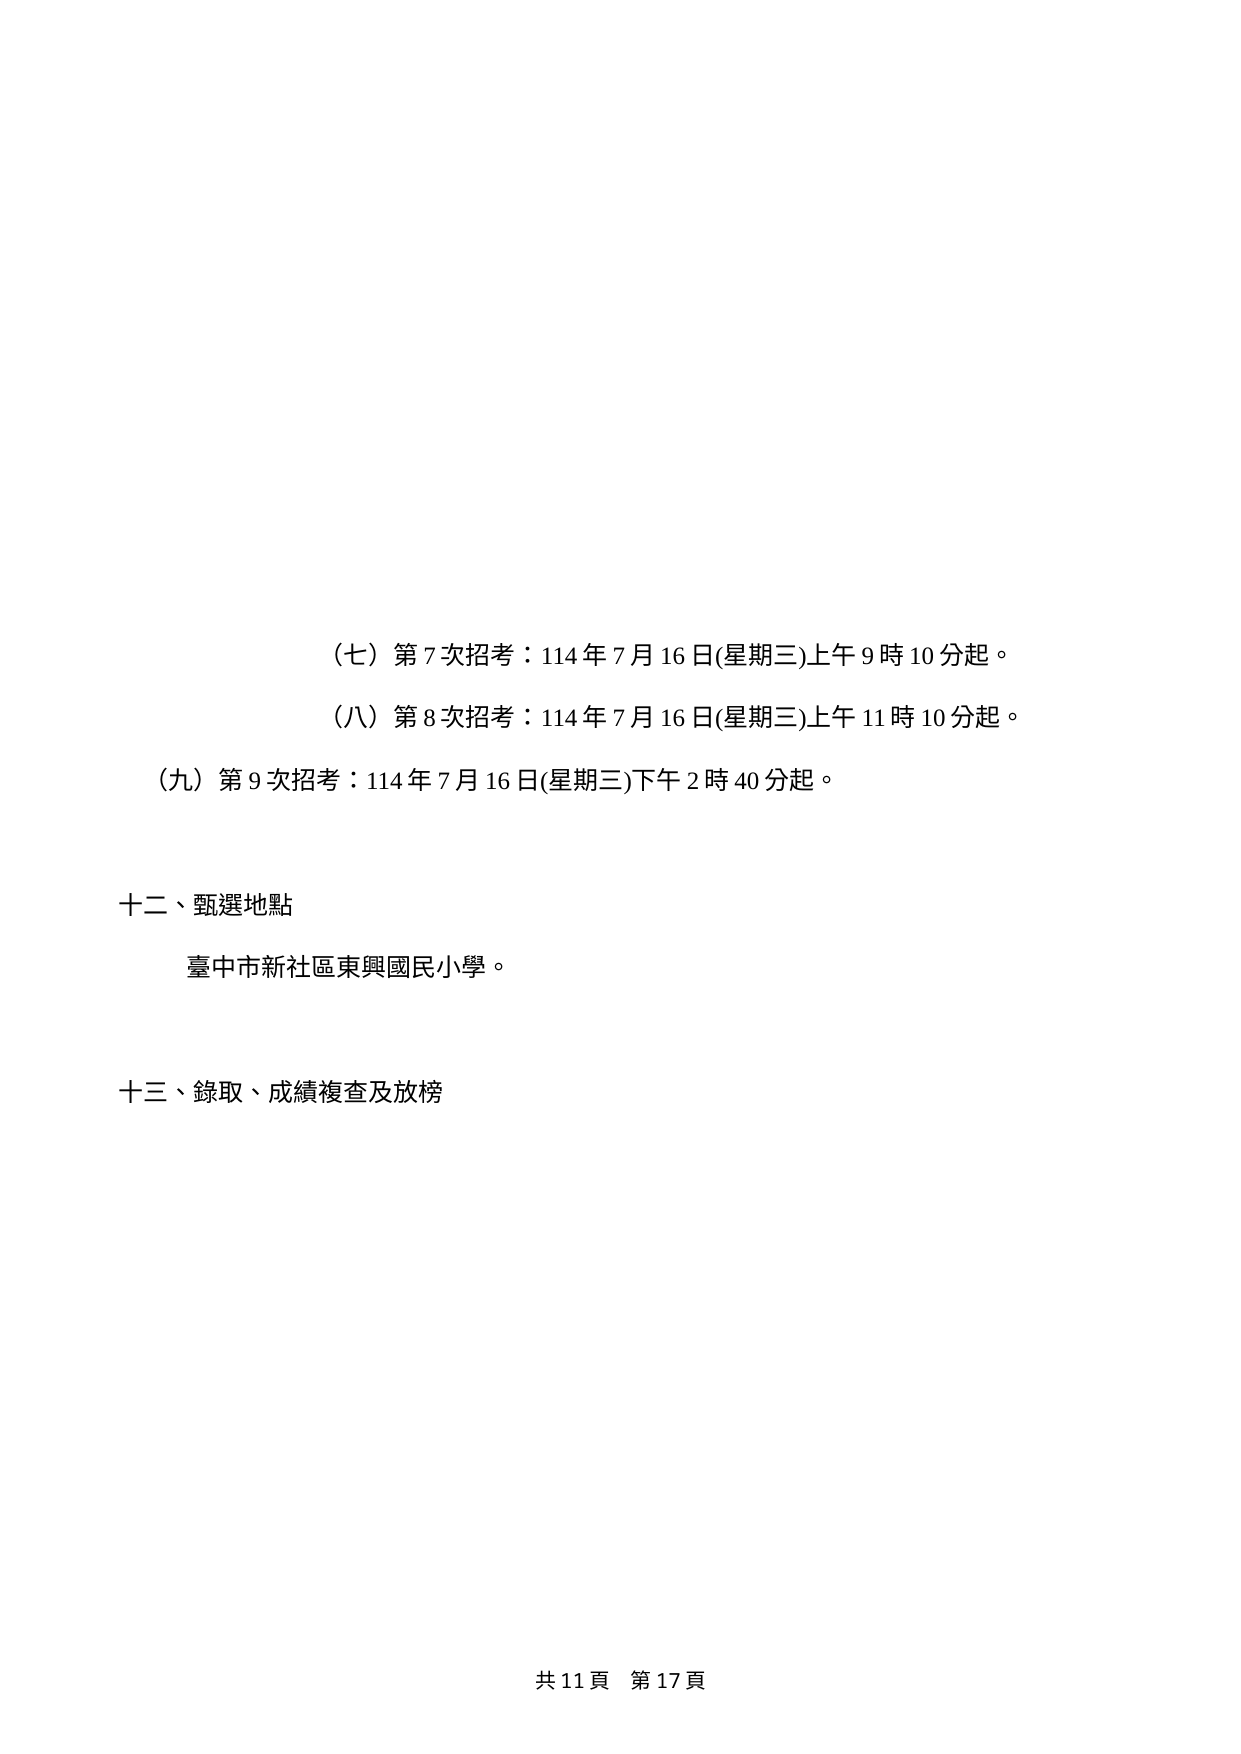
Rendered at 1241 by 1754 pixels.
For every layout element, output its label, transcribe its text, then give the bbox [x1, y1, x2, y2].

text （七）第7次招考：114年7月16日(星期三)上午9時10分起。 [318, 612, 1122, 674]
text 十二、甄選地點 [118, 862, 1122, 924]
text 十三、錄取、成績複查及放榜 [118, 1049, 1122, 1112]
text 臺中市新社區東興國民小學。 [186, 924, 1122, 987]
text （八）第8次招考：114年7月16日(星期三)上午11時10分起。 [318, 674, 1122, 737]
text （九）第9次招考：114年7月16日(星期三)下午2時40分起。 [143, 737, 1122, 799]
